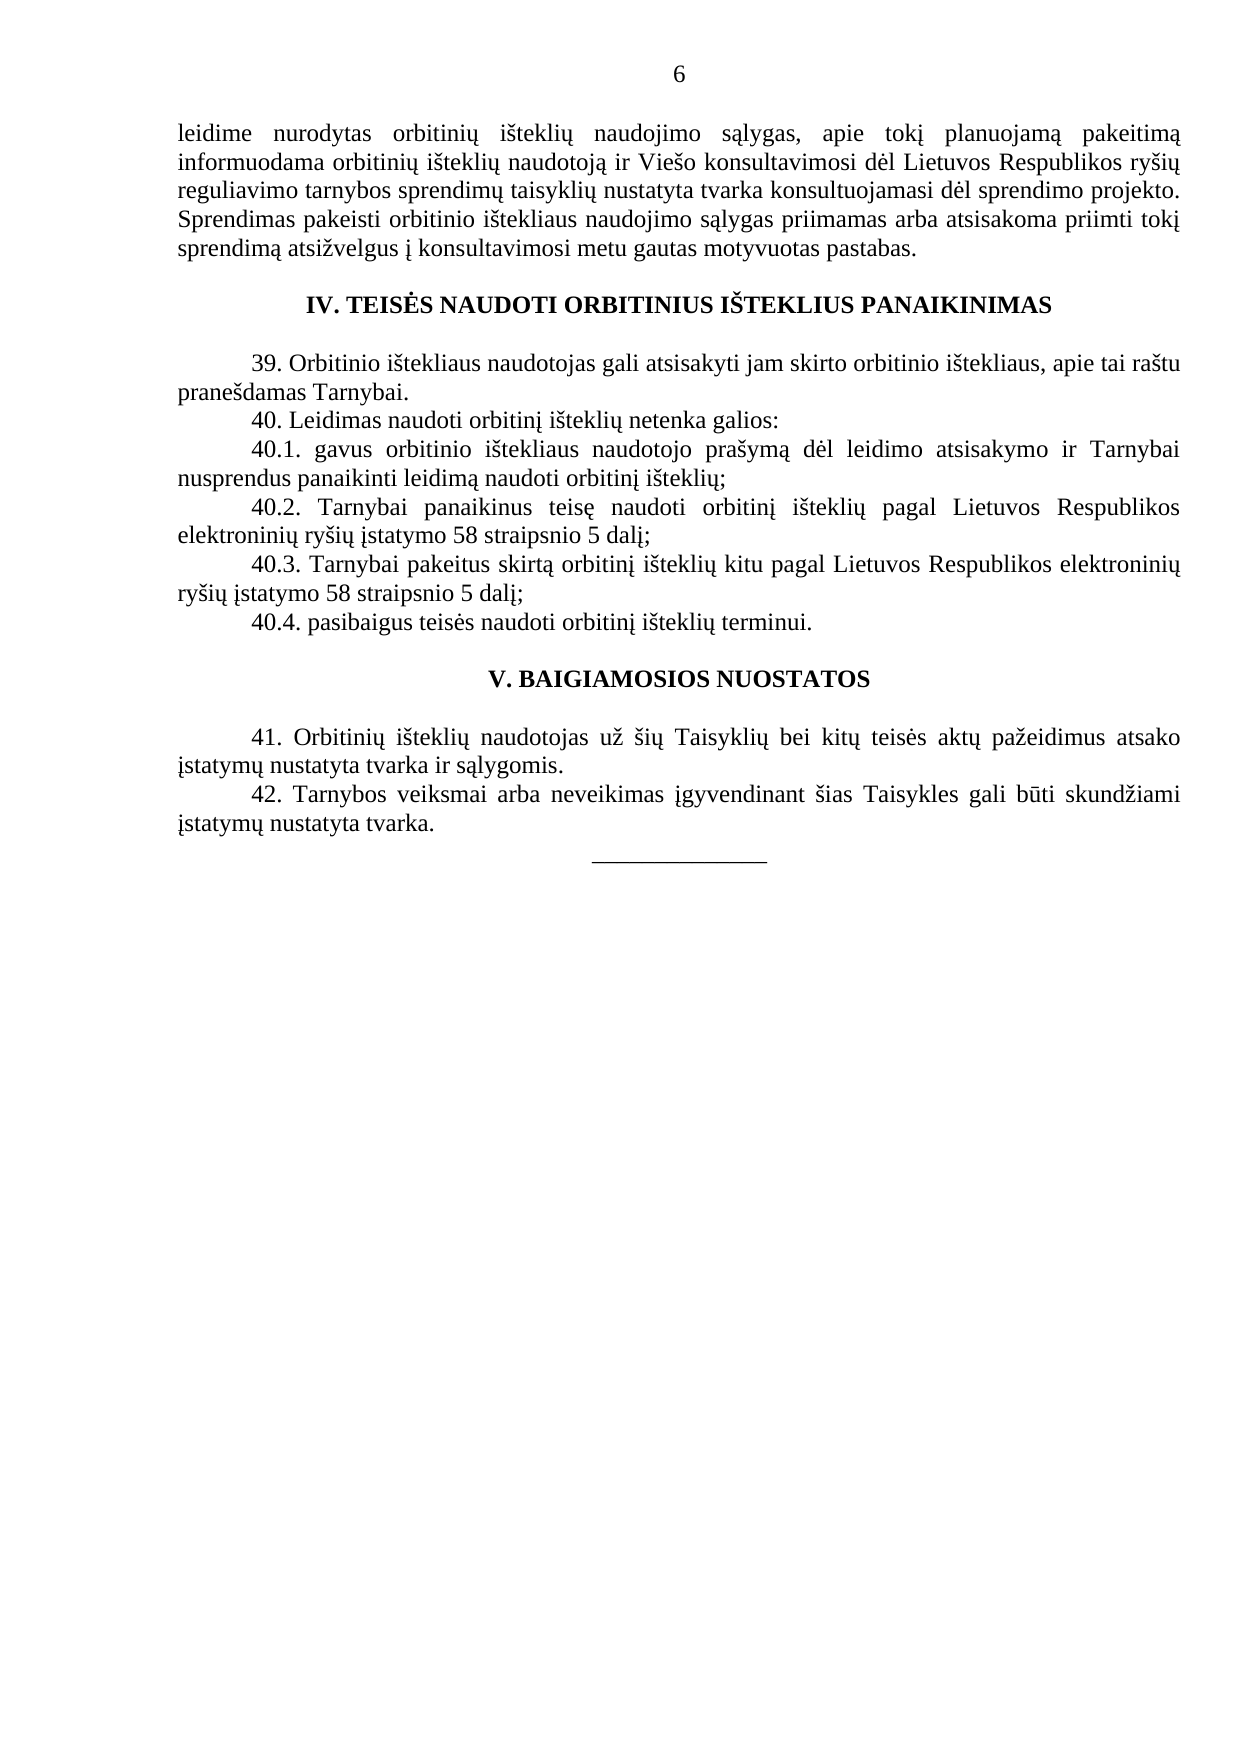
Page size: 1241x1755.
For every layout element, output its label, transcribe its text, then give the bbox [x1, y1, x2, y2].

text 41. Orbitinių išteklių naudotojas už šių Taisyklių bei kitų teisės aktų pažeidimus atsako įstatymų nustatyta tvarka ir sąlygomis. [177, 722, 1181, 779]
text 40.3. Tarnybai pakeitus skirtą orbitinį išteklių kitu pagal Lietuvos Respublikos elektroninių ryšių įstatymo 58 straipsnio 5 dalį; [177, 549, 1181, 607]
text 42. Tarnybos veiksmai arba neveikimas įgyvendinant šias Taisykles gali būti skundžiami įstatymų nustatyta tvarka. [177, 779, 1181, 837]
text IV. TEISĖS NAUDOTI ORBITINIUS IŠTEKLIUS PANAIKINIMAS [177, 291, 1181, 319]
text 39. Orbitinio ištekliaus naudotojas gali atsisakyti jam skirto orbitinio ištekliaus, apie tai raštu pranešdamas Tarnybai. [177, 348, 1181, 406]
text 40.2. Tarnybai panaikinus teisę naudoti orbitinį išteklių pagal Lietuvos Respublikos elektroninių ryšių įstatymo 58 straipsnio 5 dalį; [177, 492, 1181, 549]
text V. BAIGIAMOSIOS NUOSTATOS [177, 664, 1181, 693]
text 40.4. pasibaigus teisės naudoti orbitinį išteklių terminui. [177, 607, 1181, 636]
text ______________ [177, 837, 1181, 866]
text leidime nurodytas orbitinių išteklių naudojimo sąlygas, apie tokį planuojamą pakeitimą informuodama orbitinių išteklių naudotoją ir Viešo konsultavimosi dėl Lietuvos Respublikos ryšių reguliavimo tarnybos sprendimų taisyklių nustatyta tvarka konsultuojamasi dėl sprendimo projekto. Sprendimas pakeisti orbitinio ištekliaus naudojimo sąlygas priimamas arba atsisakoma priimti tokį sprendimą atsižvelgus į konsultavimosi metu gautas motyvuotas pastabas. [177, 118, 1181, 262]
text 40. Leidimas naudoti orbitinį išteklių netenka galios: [177, 406, 1181, 434]
text 40.1. gavus orbitinio ištekliaus naudotojo prašymą dėl leidimo atsisakymo ir Tarnybai nusprendus panaikinti leidimą naudoti orbitinį išteklių; [177, 434, 1181, 492]
